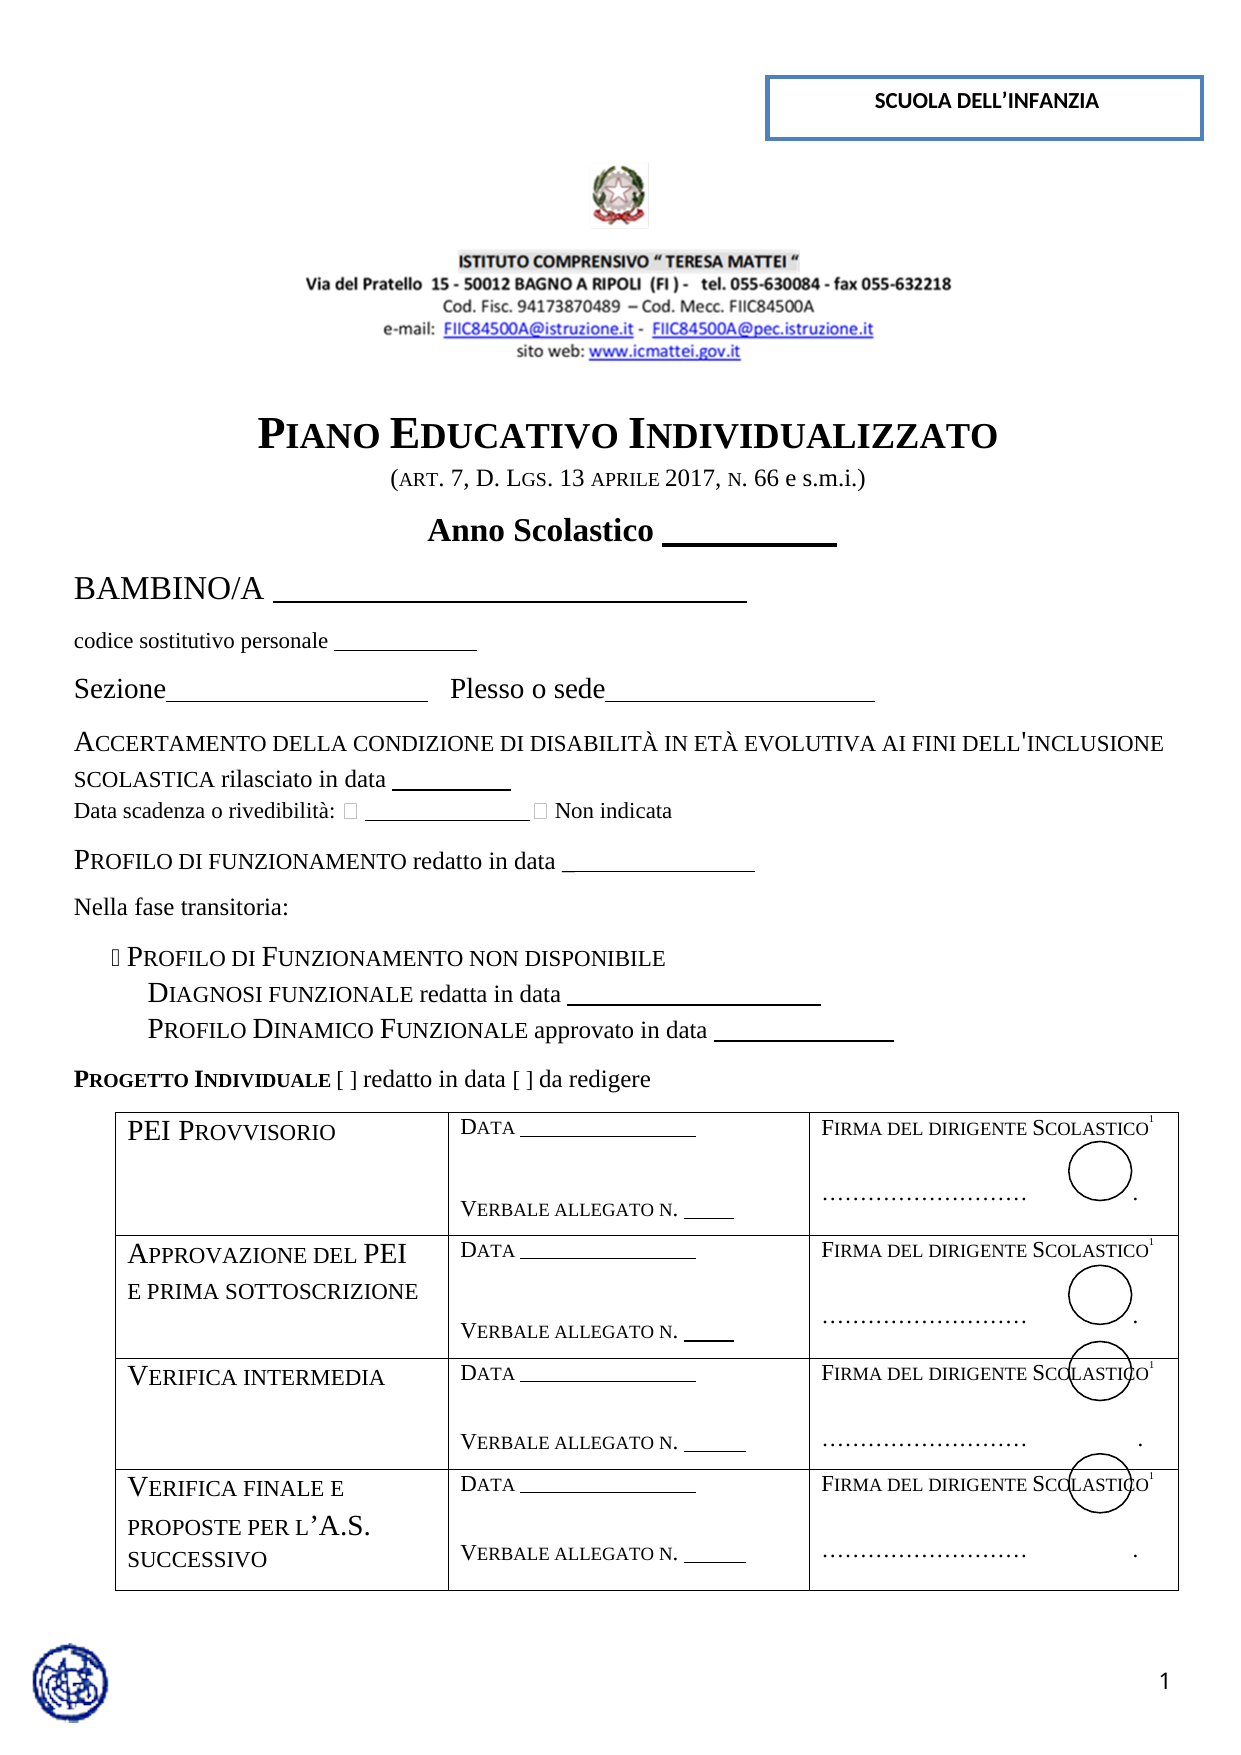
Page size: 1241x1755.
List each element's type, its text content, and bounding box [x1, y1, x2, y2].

text PIANO EDUCATIVO INDIVIDUALIZZATO [58, 406, 1197, 458]
table_cell FIRMA DEL DIRIGENTE SCOLASTICO1 ……………………… . [810, 1359, 1178, 1468]
subtitle codice sostitutivo personale [74, 627, 1218, 653]
text SCOLASTICA rilasciato in data [74, 764, 1218, 793]
text BAMBINO/A [74, 568, 1218, 606]
table_cell APPROVAZIONE DEL PEI E PRIMA SOTTOSCRIZIONE [116, 1236, 448, 1357]
table_cell FIRMA DEL DIRIGENTE SCOLASTICO1 ……………………… . [810, 1470, 1178, 1590]
table_cell DATA VERBALE ALLEGATO N. [449, 1470, 809, 1590]
text PROGETTO INDIVIDUALE [ ] redatto in data [ ] da redigere [74, 1064, 1218, 1093]
table_header DATA VERBALE ALLEGATO N. [449, 1113, 809, 1235]
subtitle  PROFILO DI FUNZIONAMENTO NON DISPONIBILE [111, 939, 1218, 973]
text PROFILO DI FUNZIONAMENTO redatto in data _ Nella fase transitoria: [74, 842, 756, 921]
subtitle ACCERTAMENTO DELLA CONDIZIONE DI DISABILITÀ IN ETÀ EVOLUTIVA AI FINI DELL'INCLUSIONE [74, 724, 1218, 758]
table_header FIRMA DEL DIRIGENTE SCOLASTICO1 ……………………… . [810, 1113, 1178, 1235]
table_cell VERIFICA INTERMEDIA [116, 1359, 448, 1468]
text SCUOLA DELL’INFANZIA [874, 87, 1200, 114]
subtitle Data scadenza o rivedibilità: Non indicata [74, 797, 1218, 823]
table_cell DATA VERBALE ALLEGATO N. [449, 1359, 809, 1468]
text Anno Scolastico [58, 510, 1205, 548]
text PROFILO DINAMICO FUNZIONALE approvato in data [147, 1011, 1218, 1045]
text DIAGNOSI FUNZIONALE redatta in data [147, 975, 1218, 1009]
text Sezione Plesso o sede [74, 672, 1218, 705]
table_cell DATA VERBALE ALLEGATO N. [449, 1236, 809, 1357]
text (ART. 7, D. LGS. 13 APRILE 2017, N. 66 e s.m.i.) [58, 463, 1198, 491]
table_cell VERIFICA FINALE E PROPOSTE PER L’A.S. SUCCESSIVO [116, 1470, 448, 1590]
table_cell FIRMA DEL DIRIGENTE SCOLASTICO1 ……………………… . [810, 1236, 1178, 1357]
table_header PEI PROVVISORIO [116, 1113, 448, 1235]
